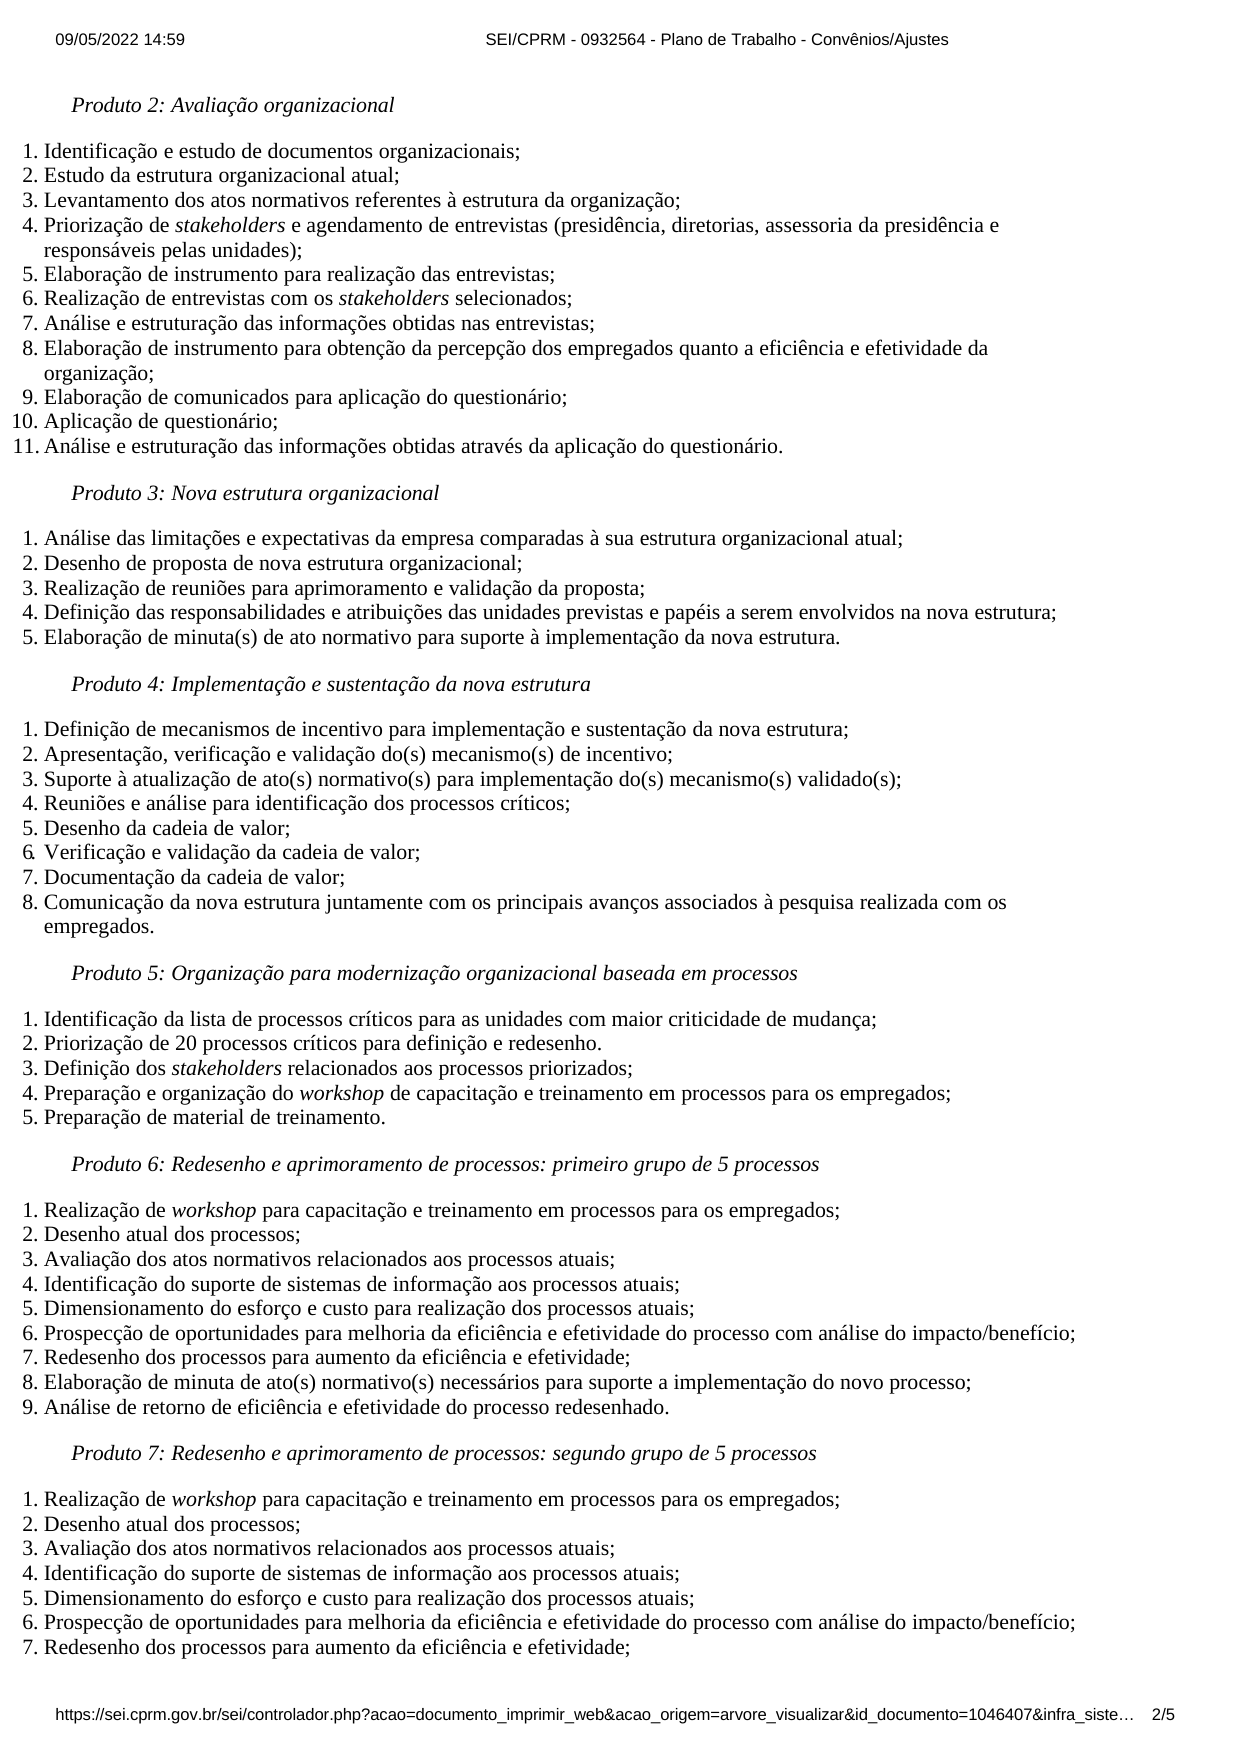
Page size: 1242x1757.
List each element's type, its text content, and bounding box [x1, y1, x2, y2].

list Prospecção de oportunidades para melhoria da eficiência e efetividade do processo com análise do impacto/benefício; [22, 1610, 1198, 1634]
text Produto 2: Avaliação organizacional [71, 92, 1198, 117]
text Produto 3: Nova estrutura organizacional [71, 479, 1198, 505]
list Realização de workshop para capacitação e treinamento em processos para os empregados; [22, 1197, 1198, 1222]
list Identificação e estudo de documentos organizacionais; [22, 138, 1198, 163]
list Realização de workshop para capacitação e treinamento em processos para os empregados; [22, 1487, 1198, 1512]
list Desenho da cadeia de valor; [22, 816, 1198, 840]
list Levantamento dos atos normativos referentes à estrutura da organização; [22, 188, 1198, 212]
text Produto 6: Redesenho e aprimoramento de processos: primeiro grupo de 5 processos [71, 1151, 1198, 1176]
list Realização de reuniões para aprimoramento e validação da proposta; [22, 575, 1198, 600]
list Elaboração de instrumento para obtenção da percepção dos empregados quanto a eficiência e efetividade da organização; [22, 336, 1068, 385]
list Análise e estruturação das informações obtidas nas entrevistas; [22, 311, 1198, 335]
text Produto 7: Redesenho e aprimoramento de processos: segundo grupo de 5 processos [71, 1440, 1198, 1466]
list Identificação do suporte de sistemas de informação aos processos atuais; [22, 1561, 1198, 1585]
list Redesenho dos processos para aumento da eficiência e efetividade; [22, 1345, 1198, 1370]
list Preparação e organização do workshop de capacitação e treinamento em processos para os empregados; [22, 1080, 1198, 1105]
list Desenho de proposta de nova estrutura organizacional; [22, 551, 1198, 575]
list Análise das limitações e expectativas da empresa comparadas à sua estrutura organizacional atual; [22, 526, 1198, 551]
list Dimensionamento do esforço e custo para realização dos processos atuais; [22, 1585, 1198, 1610]
list Apresentação, verificação e validação do(s) mecanismo(s) de incentivo; [22, 742, 1198, 766]
list Prospecção de oportunidades para melhoria da eficiência e efetividade do processo com análise do impacto/benefício; [22, 1321, 1198, 1345]
list Identificação da lista de processos críticos para as unidades com maior criticidade de mudança; [22, 1006, 1198, 1031]
list Análise de retorno de eficiência e efetividade do processo redesenhado. [22, 1394, 1198, 1419]
list Análise e estruturação das informações obtidas através da aplicação do questionário. [12, 433, 1198, 458]
list Elaboração de comunicados para aplicação do questionário; [22, 385, 1198, 409]
text Produto 5: Organização para modernização organizacional baseada em processos [71, 960, 1198, 985]
list Definição de mecanismos de incentivo para implementação e sustentação da nova estrutura; [22, 717, 1198, 742]
list Dimensionamento do esforço e custo para realização dos processos atuais; [22, 1296, 1198, 1321]
list Realização de entrevistas com os stakeholders selecionados; [22, 286, 1198, 311]
list Desenho atual dos processos; [22, 1512, 1198, 1536]
list Identificação do suporte de sistemas de informação aos processos atuais; [22, 1271, 1198, 1296]
list Elaboração de minuta(s) de ato normativo para suporte à implementação da nova estrutura. [22, 624, 1198, 649]
list Suporte à atualização de ato(s) normativo(s) para implementação do(s) mecanismo(s) validado(s); [22, 766, 1198, 791]
list Definição das responsabilidades e atribuições das unidades previstas e papéis a serem envolvidos na nova estrutura; [22, 600, 1198, 624]
list Reuniões e análise para identificação dos processos críticos; [22, 791, 1198, 816]
list Aplicação de questionário; [11, 409, 1198, 433]
list Documentação da cadeia de valor; [22, 865, 1198, 889]
list Avaliação dos atos normativos relacionados aos processos atuais; [22, 1247, 1198, 1271]
text Produto 4: Implementação e sustentação da nova estrutura [71, 671, 1198, 696]
list Priorização de 20 processos críticos para definição e redesenho. [22, 1031, 1198, 1056]
list Avaliação dos atos normativos relacionados aos processos atuais; [22, 1536, 1198, 1561]
list Priorização de stakeholders e agendamento de entrevistas (presidência, diretorias, assessoria da presidência e responsáveis pelas unidades); [22, 213, 1079, 262]
list Desenho atual dos processos; [22, 1222, 1198, 1247]
list Definição dos stakeholders relacionados aos processos priorizados; [22, 1056, 1198, 1080]
list Elaboração de minuta de ato(s) normativo(s) necessários para suporte a implementação do novo processo; [22, 1370, 1198, 1394]
list Redesenho dos processos para aumento da eficiência e efetividade; [22, 1634, 1198, 1659]
list Elaboração de instrumento para realização das entrevistas; [22, 262, 1198, 286]
list Comunicação da nova estrutura juntamente com os principais avanços associados à pesquisa realizada com os empregados. [22, 890, 1086, 939]
list Verificação e validação da cadeia de valor; [22, 840, 1198, 865]
list Preparação de material de treinamento. [22, 1105, 1198, 1130]
list Estudo da estrutura organizacional atual; [22, 163, 1198, 188]
